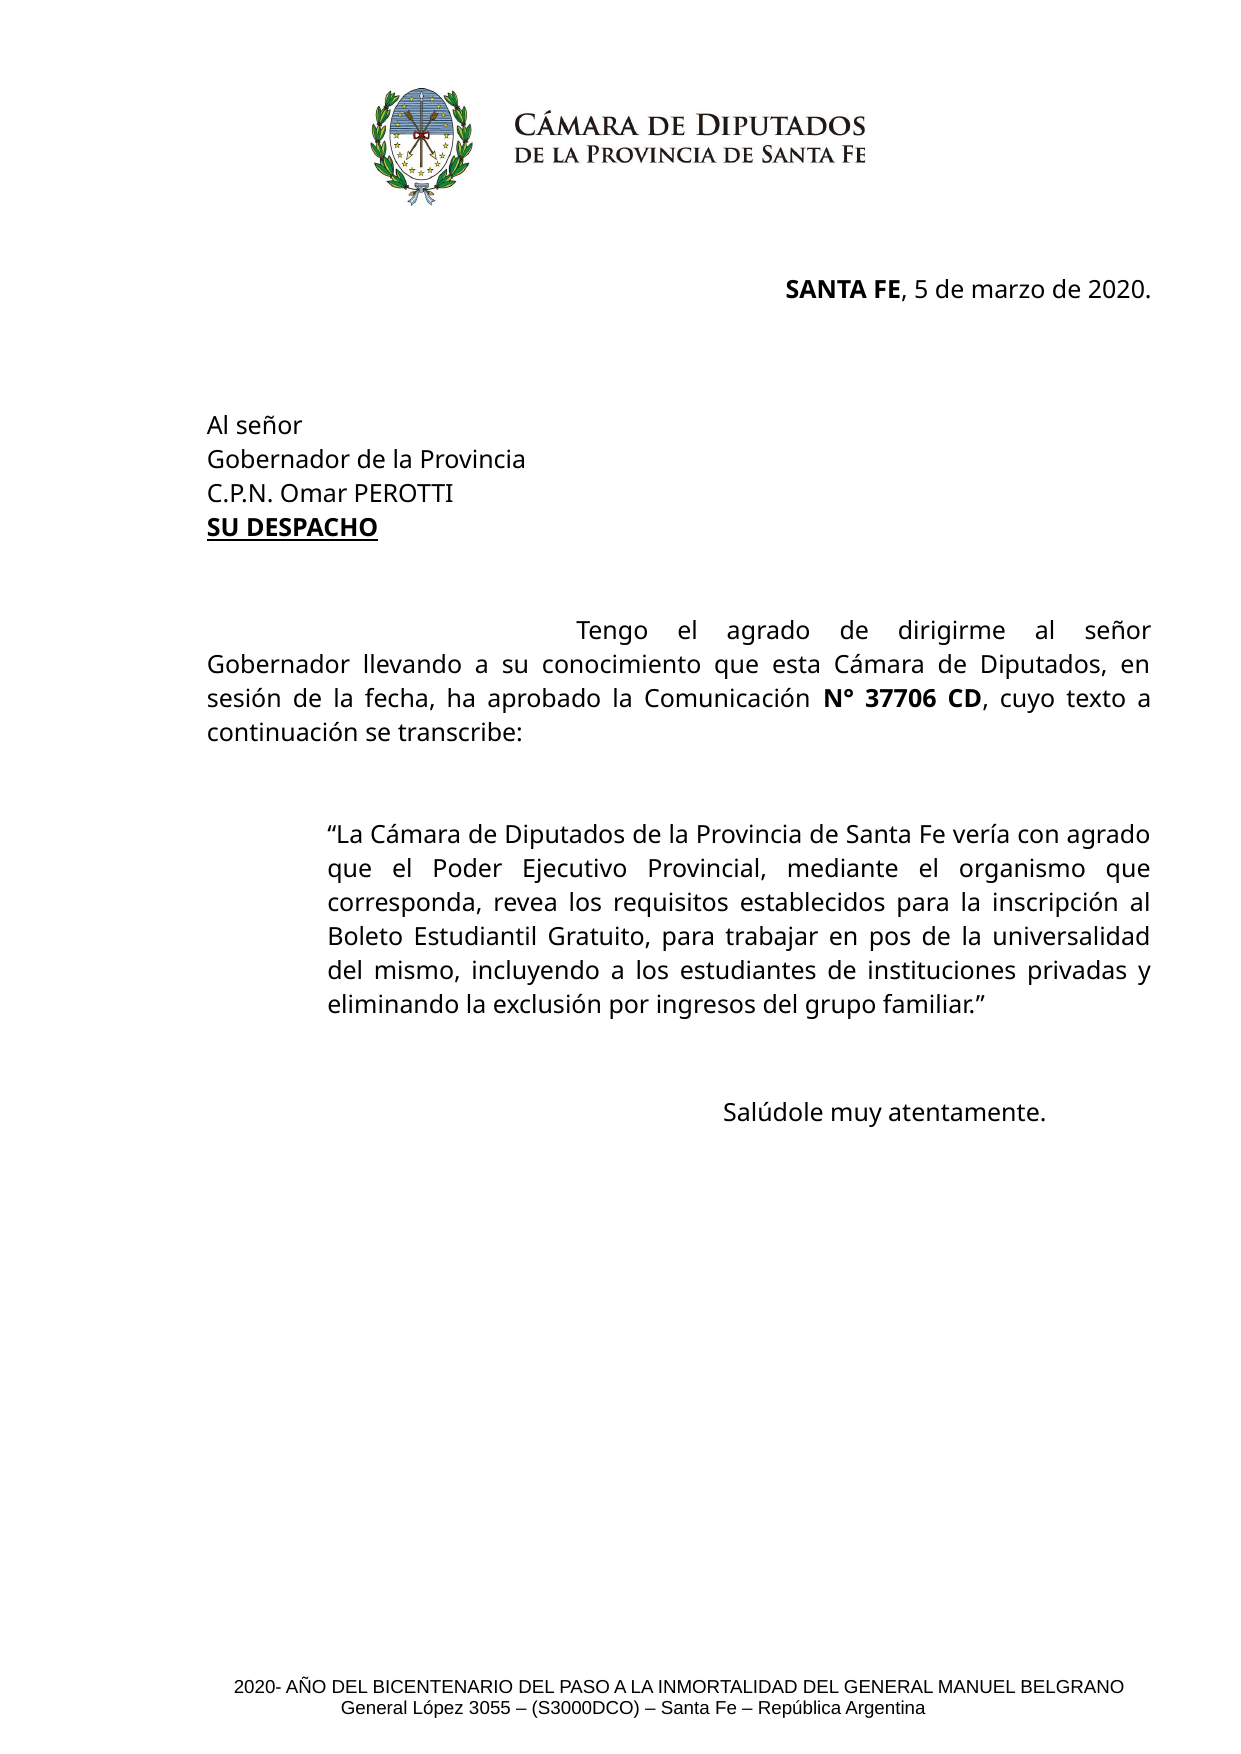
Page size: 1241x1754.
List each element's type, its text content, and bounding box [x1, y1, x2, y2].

text “La Cámara de Diputados de la Provincia de Santa Fe vería con agrado que el Poder Ejecutivo Provincial, mediante el organismo que corresponda, revea los requisitos establecidos para la inscripción al Boleto Estudiantil Gratuito, para trabajar en pos de la universalidad del mismo, incluyendo a los estudiantes de instituciones privadas y eliminando la exclusión por ingresos del grupo familiar.” [327, 817, 1152, 1021]
text Salúdole muy atentamente. [649, 1095, 1152, 1129]
text Al señor [207, 408, 1152, 442]
text Gobernador de la Provincia [207, 442, 1152, 476]
text Tengo el agrado de dirigirme al señor Gobernador llevando a su conocimiento que esta Cámara de Diputados, en sesión de la fecha, ha aprobado la Comunicación N° 37706 CD, cuyo texto a continuación se transcribe: [207, 612, 1152, 748]
text C.P.N. Omar PEROTTI [207, 476, 1152, 510]
text SU DESPACHO [207, 510, 1152, 544]
text SANTA FE, 5 de marzo de 2020. [207, 272, 1152, 306]
picture [370, 88, 866, 210]
